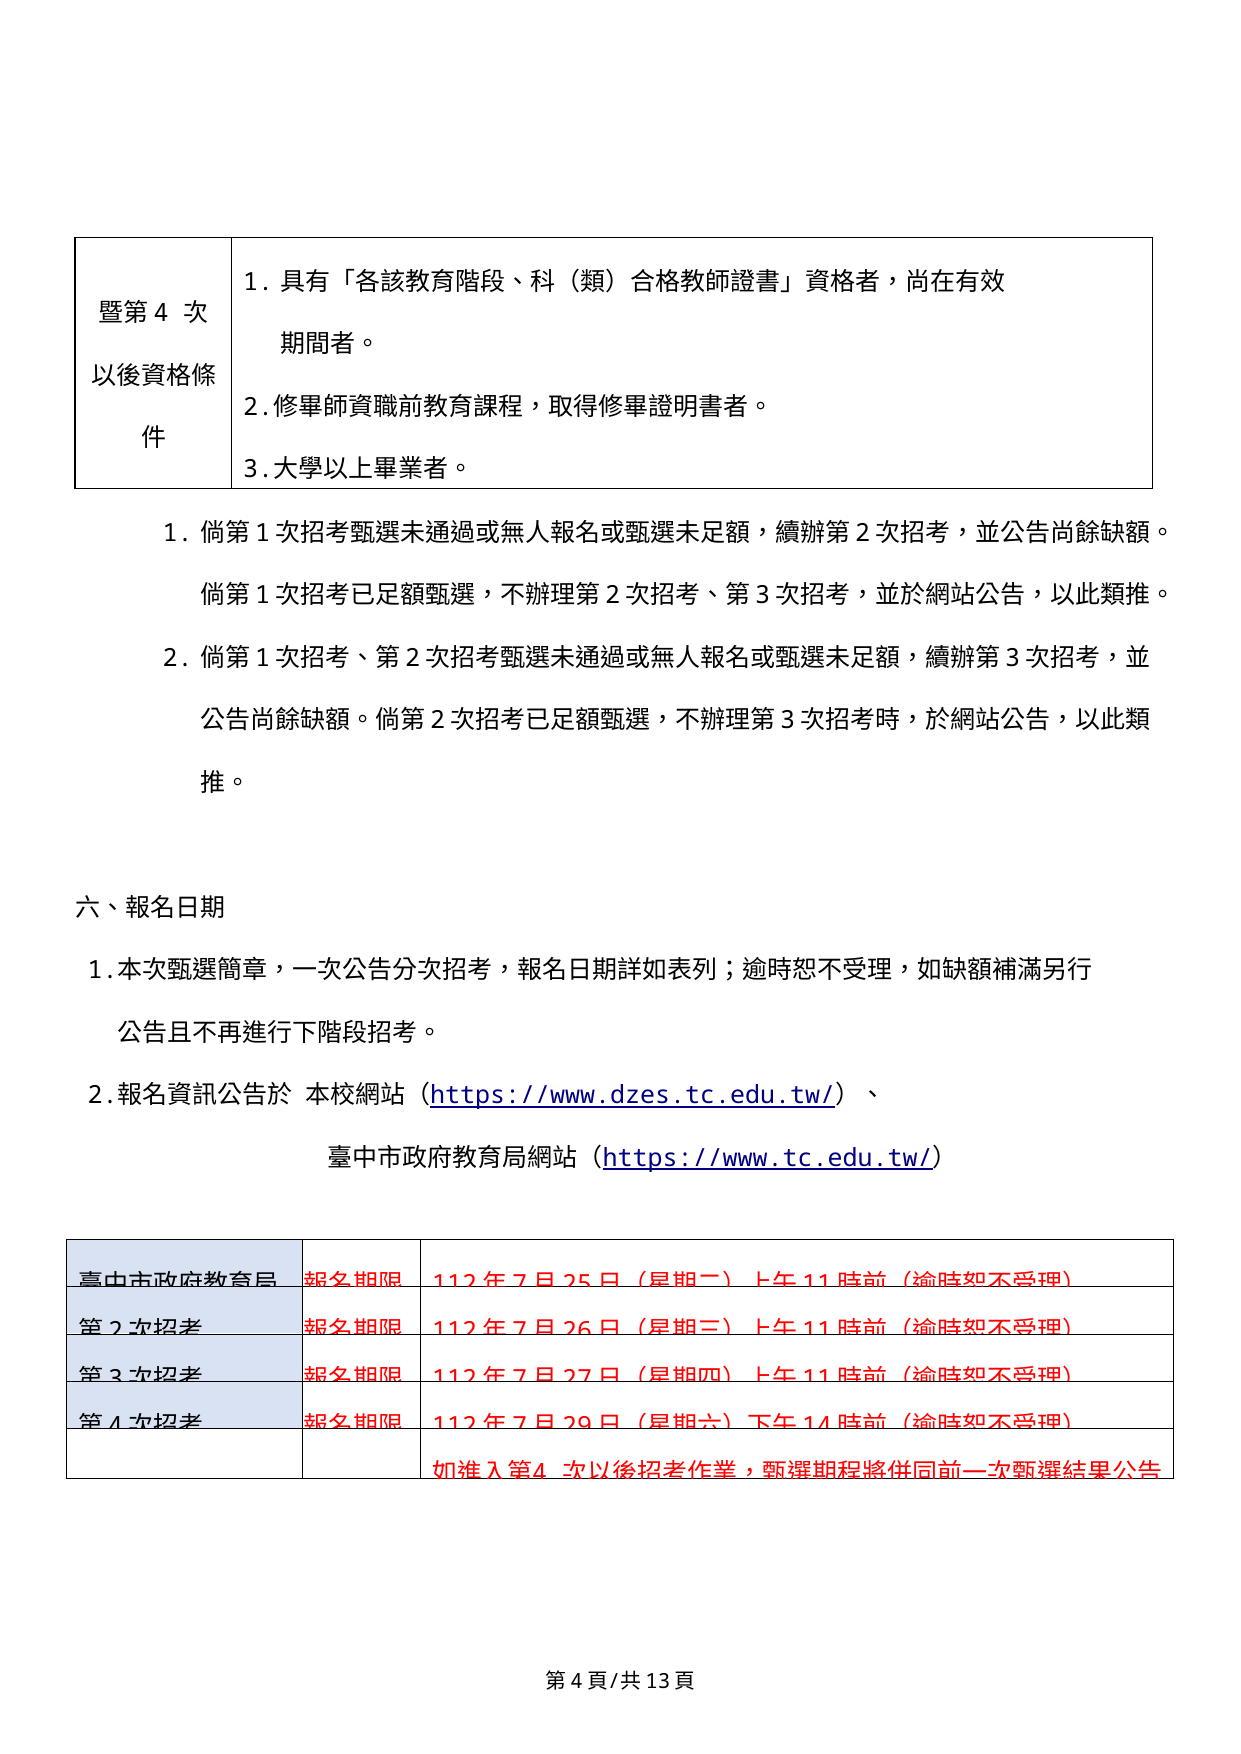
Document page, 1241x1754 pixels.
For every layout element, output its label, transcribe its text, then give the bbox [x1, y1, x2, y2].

table_cell [303, 1429, 420, 1478]
text 公告且不再進行下階段招考。 [87, 989, 1165, 1051]
text 六、報名日期 [75, 864, 1165, 926]
list 倘第1次招考甄選未通過或無人報名或甄選未足額，續辦第2次招考，並公告尚餘缺額。倘第1次招考已足額甄選，不辦理第2次招考、第3次招考，並於網站公告，以此類推。 [162, 489, 1165, 614]
table_cell 第2次招考(7/27) [67, 1287, 302, 1333]
table_cell 112年7月29日（星期六）下午14時前（逾時恕不受理） [421, 1382, 1173, 1428]
table_cell 報名期限 [303, 1382, 420, 1428]
text 1.本次甄選簡章，一次公告分次招考，報名日期詳如表列；逾時恕不受理，如缺額補滿另行 [87, 926, 1165, 989]
text 2.報名資訊公告於 本校網站（https://www.dzes.tc.edu.tw/）、 臺中市政府教育局網站（https://www.tc.edu.tw/） [87, 1051, 1165, 1176]
table_cell 報名期限 [303, 1287, 420, 1333]
table_cell 如進入第4 次以後招考作業，甄選期程將併同前一次甄選結果公告 [421, 1429, 1173, 1478]
table_cell 112年7月27日（星期四）上午11時前（逾時恕不受理） [421, 1335, 1173, 1381]
table_cell 報名期限 [303, 1335, 420, 1381]
table_cell 暨第4 次以後資格條件 [76, 238, 231, 488]
table_header 112年7月25日（星期二）上午11時前（逾時恕不受理） [421, 1240, 1173, 1286]
table_cell [67, 1429, 302, 1478]
table_header 第1次招考(7/26) 本次甄選簡章為一次公告分次招考（各階段依表列日期依序分別招考甄選，倘前次招考甄選未通過或無人報名或甄選未足額，續辦下階段招考），如缺額補滿，公告於本校網站（http://www.dzes.tc.edu.tw/）及臺中市政府教育局網站（http://www.tc.edu.tw/），且不再進行下階段招考。第1次招考報名 報名 [67, 1240, 302, 1286]
table_cell 112年7月26日（星期三）上午11時前（逾時恕不受理） [421, 1287, 1173, 1333]
list 倘第1次招考、第2次招考甄選未通過或無人報名或甄選未足額，續辦第3次招考，並公告尚餘缺額。倘第2次招考已足額甄選，不辦理第3次招考時，於網站公告，以此類推。 [162, 614, 1165, 801]
table_header 報名期限 [303, 1240, 420, 1286]
table_cell (具下列條件之一) 具有「各該教育階段、科（類）合格教師證書」資格者，尚在有效 期間者。 2.修畢師資職前教育課程，取得修畢證明書者。 3.大學以上畢業者。 [232, 238, 1152, 488]
table_cell 第3次招考(7/28) [67, 1335, 302, 1381]
table_cell 第4次招考(7/31) [67, 1382, 302, 1428]
